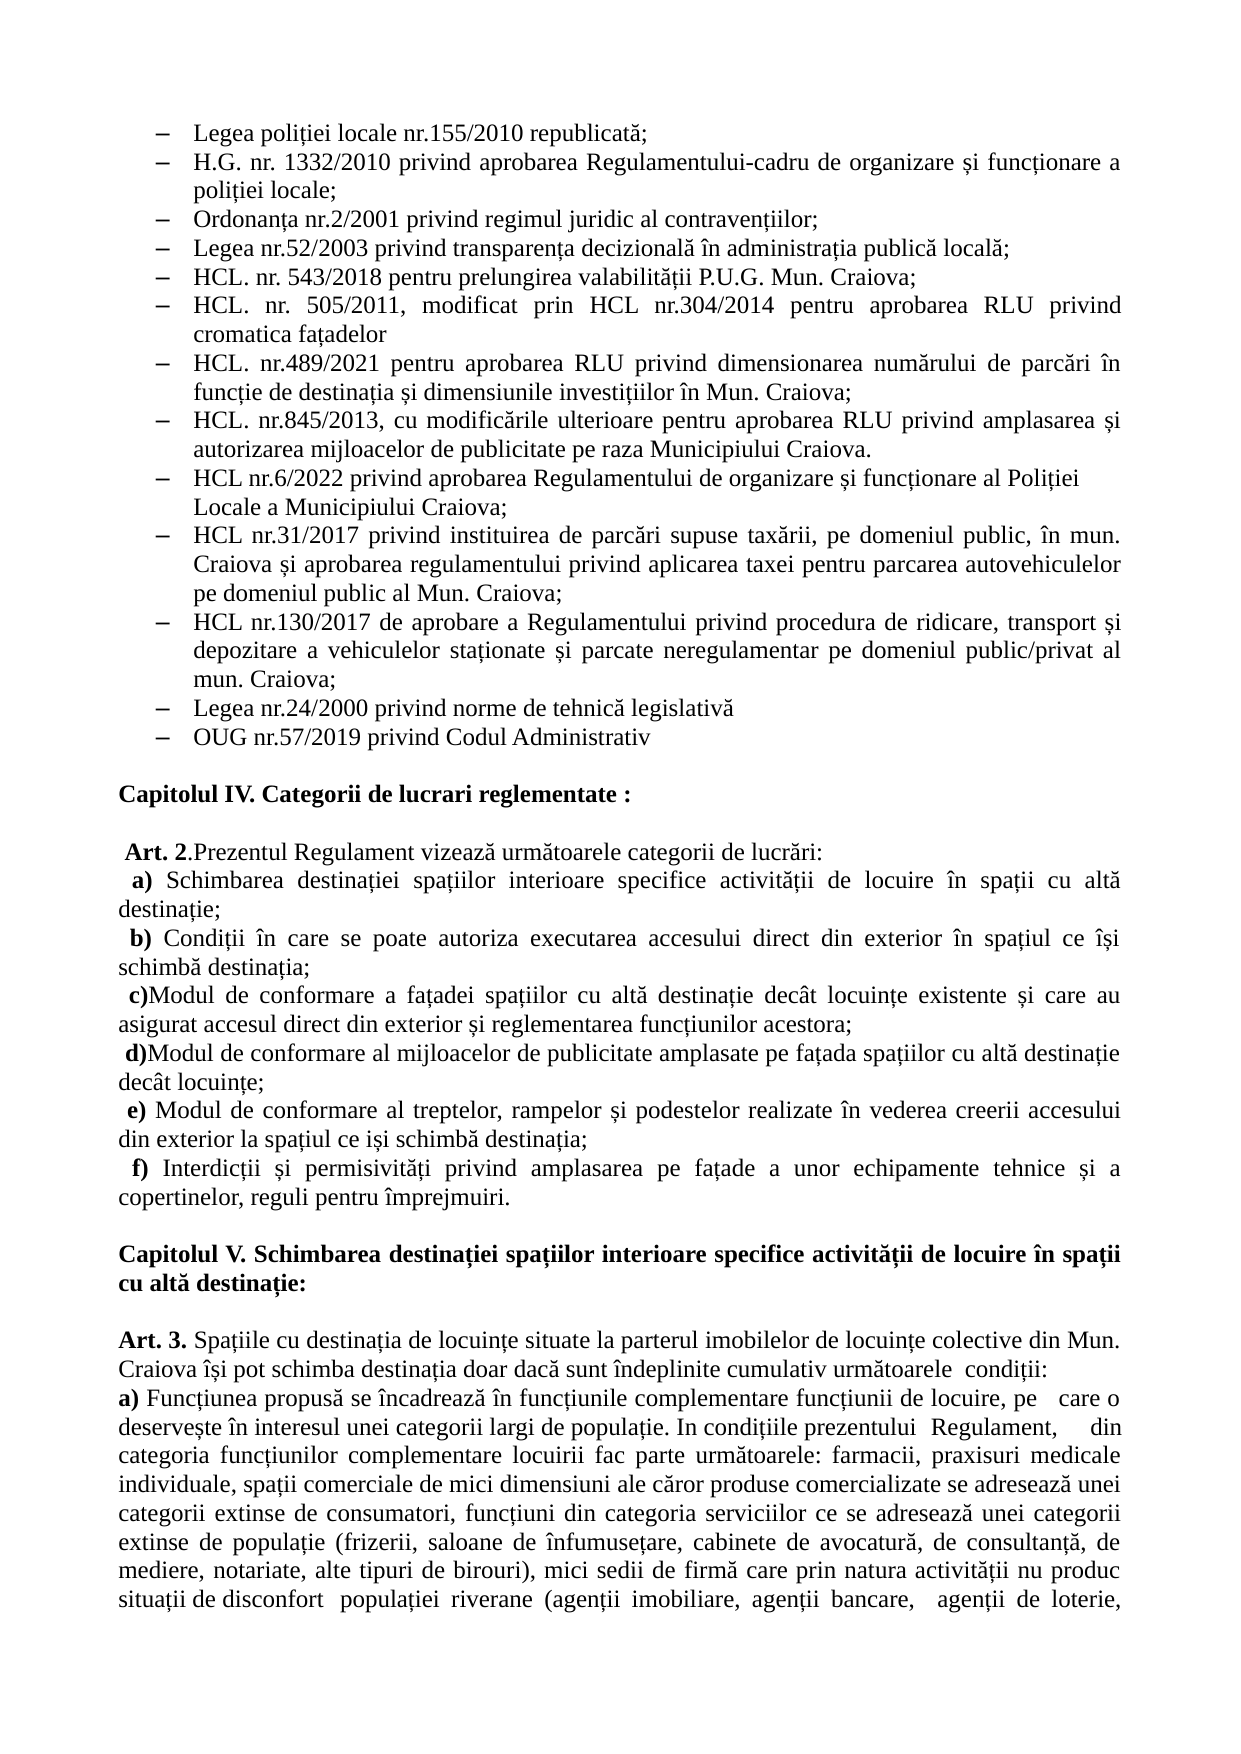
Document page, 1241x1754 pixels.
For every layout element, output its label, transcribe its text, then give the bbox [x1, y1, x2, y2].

text d)Modul de conformare al mijloacelor de publicitate amplasate pe fațada spațiilor cu altă destinație decât locuințe; [118, 1038, 1122, 1096]
list HCL nr.130/2017 de aprobare a Regulamentului privind procedura de ridicare, transport și depozitare a vehiculelor staționate și parcate neregulamentar pe domeniul public/privat al mun. Craiova; [156, 607, 1122, 693]
text b) Condiții în care se poate autoriza executarea accesului direct din exterior în spațiul ce își schimbă destinația; [118, 923, 1122, 981]
text Art. 3. Spațiile cu destinația de locuințe situate la parterul imobilelor de locuințe colective din Mun. Craiova își pot schimba destinația doar dacă sunt îndeplinite cumulativ următoarele condiții: [118, 1326, 1122, 1383]
list HCL nr.31/2017 privind instituirea de parcări supuse taxării, pe domeniul public, în mun. Craiova și aprobarea regulamentului privind aplicarea taxei pentru parcarea autovehiculelor pe domeniul public al Mun. Craiova; [156, 521, 1122, 607]
list Legea nr.52/2003 privind transparența decizională în administrația publică locală; [156, 233, 1122, 262]
list HCL. nr.845/2013, cu modificările ulterioare pentru aprobarea RLU privind amplasarea și autorizarea mijloacelor de publicitate pe raza Municipiului Craiova. [156, 406, 1122, 463]
list HCL. nr.489/2021 pentru aprobarea RLU privind dimensionarea numărului de parcări în funcție de destinația și dimensiunile investițiilor în Mun. Craiova; [156, 348, 1122, 406]
list Legea nr.24/2000 privind norme de tehnică legislativă [156, 693, 1122, 722]
list HCL nr.6/2022 privind aprobarea Regulamentului de organizare și funcționare al Poliției Locale a Municipiului Craiova; [156, 463, 1122, 521]
text Art. 2.Prezentul Regulament vizează următoarele categorii de lucrări: [118, 837, 1122, 866]
list OUG nr.57/2019 privind Codul Administrativ [156, 722, 1122, 751]
list HCL. nr. 505/2011, modificat prin HCL nr.304/2014 pentru aprobarea RLU privind cromatica fațadelor [156, 291, 1122, 348]
list Ordonanța nr.2/2001 privind regimul juridic al contravențiilor; [156, 204, 1122, 233]
text f) Interdicții și permisivități privind amplasarea pe fațade a unor echipamente tehnice și a copertinelor, reguli pentru împrejmuiri. [118, 1153, 1122, 1211]
list Legea poliției locale nr.155/2010 republicată; [156, 118, 1122, 147]
list H.G. nr. 1332/2010 privind aprobarea Regulamentului-cadru de organizare și funcționare a poliției locale; [156, 147, 1122, 204]
text c)Modul de conformare a fațadei spațiilor cu altă destinație decât locuințe existente și care au asigurat accesul direct din exterior și reglementarea funcțiunilor acestora; [118, 981, 1122, 1038]
text Capitolul V. Schimbarea destinației spațiilor interioare specifice activității de locuire în spații cu altă destinație: [118, 1239, 1122, 1297]
text a) Schimbarea destinației spațiilor interioare specifice activității de locuire în spații cu altă destinație; [118, 866, 1122, 923]
text a) Funcțiunea propusă se încadrează în funcțiunile complementare funcțiunii de locuire, pe care o deservește în interesul unei categorii largi de populație. In condițiile prezentului Regulament, din categoria funcțiunilor complementare locuirii fac parte următoarele: farmacii, praxisuri medicale individuale, spații comerciale de mici dimensiuni ale căror produse comercializate se adresează unei categorii extinse de consumatori, funcțiuni din categoria serviciilor ce se adresează unei categorii extinse de populație (frizerii, saloane de înfumusețare, cabinete de avocatură, de consultanță, de mediere, notariate, alte tipuri de birouri), mici sedii de firmă care prin natura activității nu produc situații de disconfort populației riverane (agenții imobiliare, agenții bancare, agenții de loterie, [118, 1383, 1122, 1613]
list HCL. nr. 543/2018 pentru prelungirea valabilității P.U.G. Mun. Craiova; [156, 262, 1122, 291]
text e) Modul de conformare al treptelor, rampelor și podestelor realizate în vederea creerii accesului din exterior la spațiul ce iși schimbă destinația; [118, 1096, 1122, 1153]
text Capitolul IV. Categorii de lucrari reglementate : [118, 779, 1122, 808]
